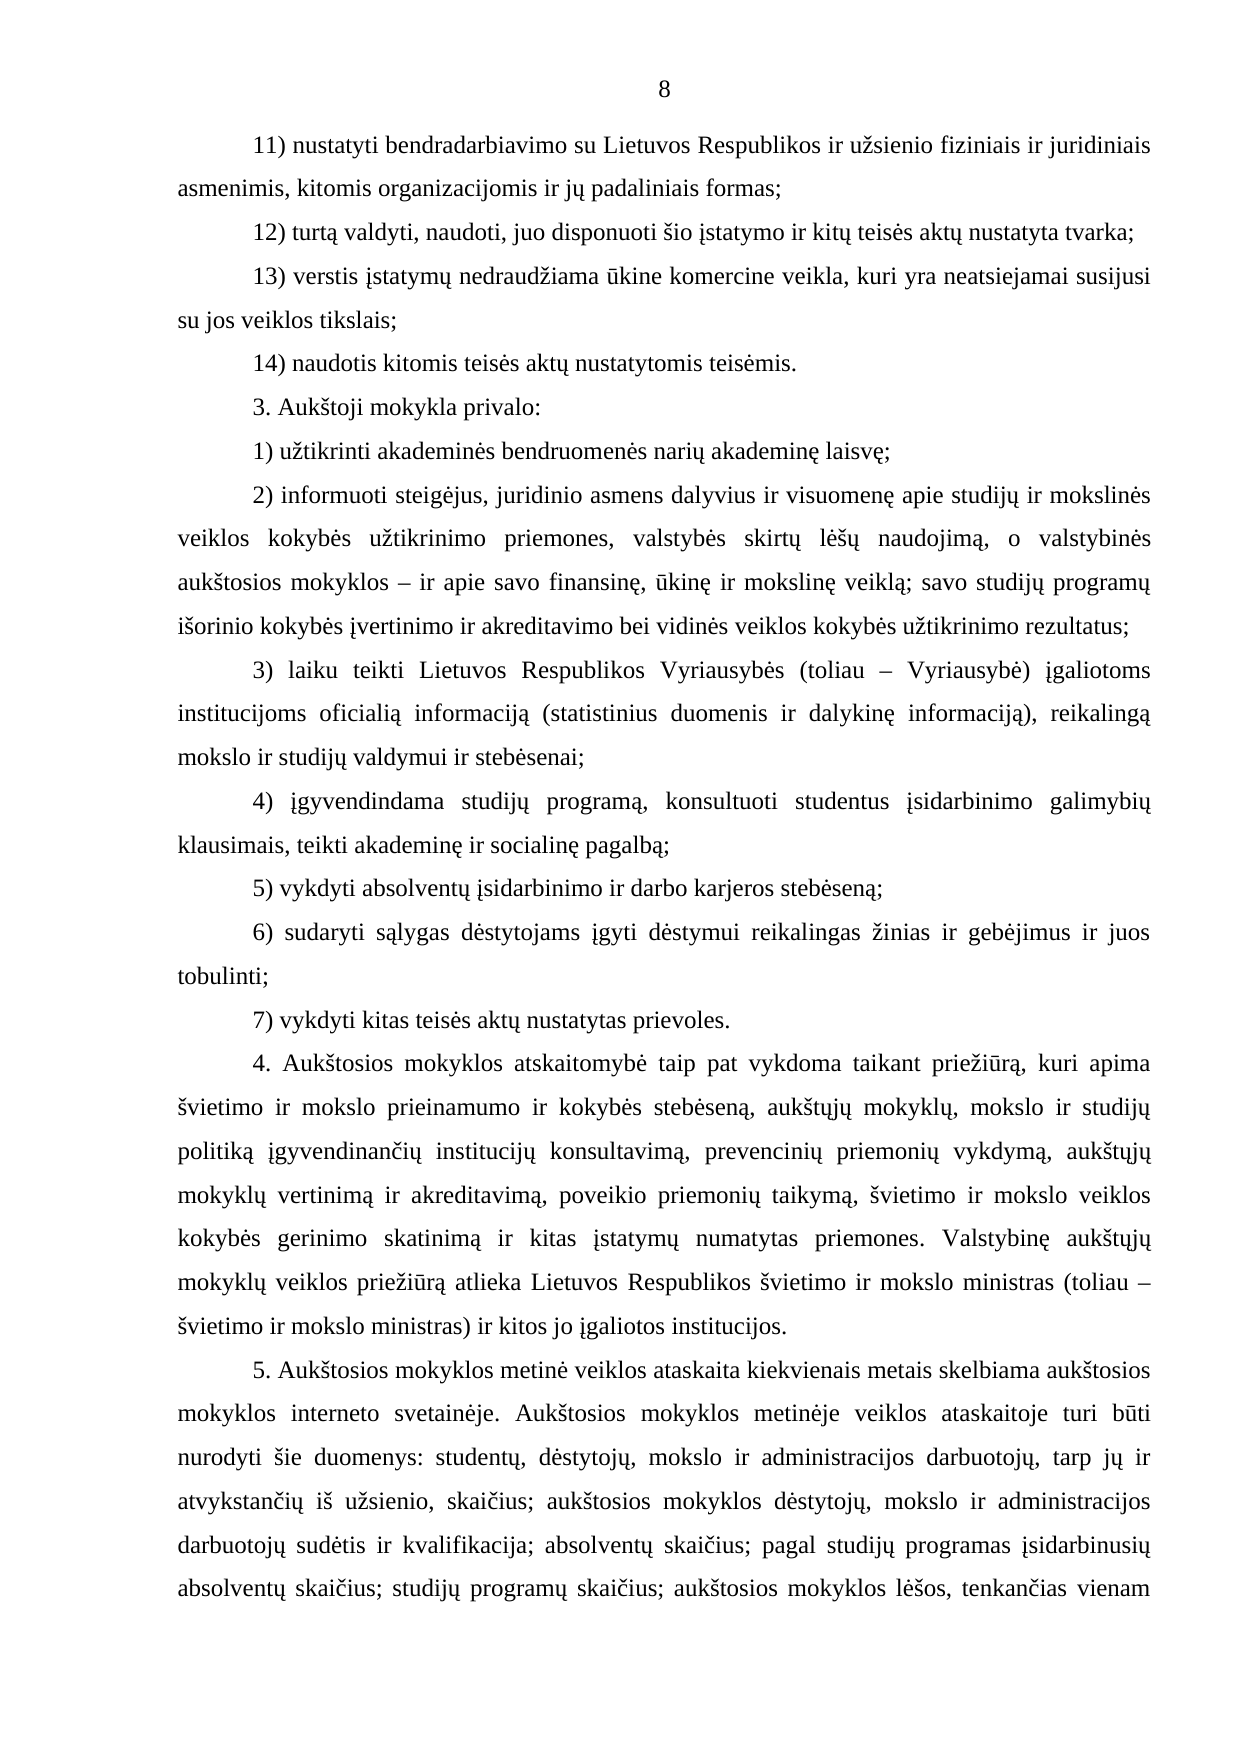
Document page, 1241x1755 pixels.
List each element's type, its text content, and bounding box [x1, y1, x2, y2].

text 2) informuoti steigėjus, juridinio asmens dalyvius ir visuomenę apie studijų ir mokslinės veiklos kokybės užtikrinimo priemones, valstybės skirtų lėšų naudojimą, o valstybinės aukštosios mokyklos – ir apie savo finansinę, ūkinę ir mokslinę veiklą; savo studijų programų išorinio kokybės įvertinimo ir akreditavimo bei vidinės veiklos kokybės užtikrinimo rezultatus; [177, 468, 1152, 643]
text 5. Aukštosios mokyklos metinė veiklos ataskaita kiekvienais metais skelbiama aukštosios mokyklos interneto svetainėje. Aukštosios mokyklos metinėje veiklos ataskaitoje turi būti nurodyti šie duomenys: studentų, dėstytojų, mokslo ir administracijos darbuotojų, tarp jų ir atvykstančių iš užsienio, skaičius; aukštosios mokyklos dėstytojų, mokslo ir administracijos darbuotojų sudėtis ir kvalifikacija; absolventų skaičius; pagal studijų programas įsidarbinusių absolventų skaičius; studijų programų skaičius; aukštosios mokyklos lėšos, tenkančias vienam [177, 1343, 1152, 1606]
text 7) vykdyti kitas teisės aktų nustatytas prievoles. [177, 993, 1152, 1037]
text 1) užtikrinti akademinės bendruomenės narių akademinę laisvę; [177, 424, 1152, 468]
text 12) turtą valdyti, naudoti, juo disponuoti šio įstatymo ir kitų teisės aktų nustatyta tvarka; [177, 206, 1152, 249]
text 3. Aukštoji mokykla privalo: [177, 381, 1152, 424]
text 6) sudaryti sąlygas dėstytojams įgyti dėstymui reikalingas žinias ir gebėjimus ir juos tobulinti; [177, 906, 1152, 993]
text 5) vykdyti absolventų įsidarbinimo ir darbo karjeros stebėseną; [177, 862, 1152, 906]
text 3) laiku teikti Lietuvos Respublikos Vyriausybės (toliau – Vyriausybė) įgaliotoms institucijoms oficialią informaciją (statistinius duomenis ir dalykinę informaciją), reikalingą mokslo ir studijų valdymui ir stebėsenai; [177, 643, 1152, 774]
text 11) nustatyti bendradarbiavimo su Lietuvos Respublikos ir užsienio fiziniais ir juridiniais asmenimis, kitomis organizacijomis ir jų padaliniais formas; [177, 118, 1152, 206]
text 4. Aukštosios mokyklos atskaitomybė taip pat vykdoma taikant priežiūrą, kuri apima švietimo ir mokslo prieinamumo ir kokybės stebėseną, aukštųjų mokyklų, mokslo ir studijų politiką įgyvendinančių institucijų konsultavimą, prevencinių priemonių vykdymą, aukštųjų mokyklų vertinimą ir akreditavimą, poveikio priemonių taikymą, švietimo ir mokslo veiklos kokybės gerinimo skatinimą ir kitas įstatymų numatytas priemones. Valstybinę aukštųjų mokyklų veiklos priežiūrą atlieka Lietuvos Respublikos švietimo ir mokslo ministras (toliau – švietimo ir mokslo ministras) ir kitos jo įgaliotos institucijos. [177, 1037, 1152, 1343]
text 4) įgyvendindama studijų programą, konsultuoti studentus įsidarbinimo galimybių klausimais, teikti akademinę ir socialinę pagalbą; [177, 774, 1152, 862]
text 14) naudotis kitomis teisės aktų nustatytomis teisėmis. [177, 337, 1152, 381]
text 13) verstis įstatymų nedraudžiama ūkine komercine veikla, kuri yra neatsiejamai susijusi su jos veiklos tikslais; [177, 249, 1152, 337]
